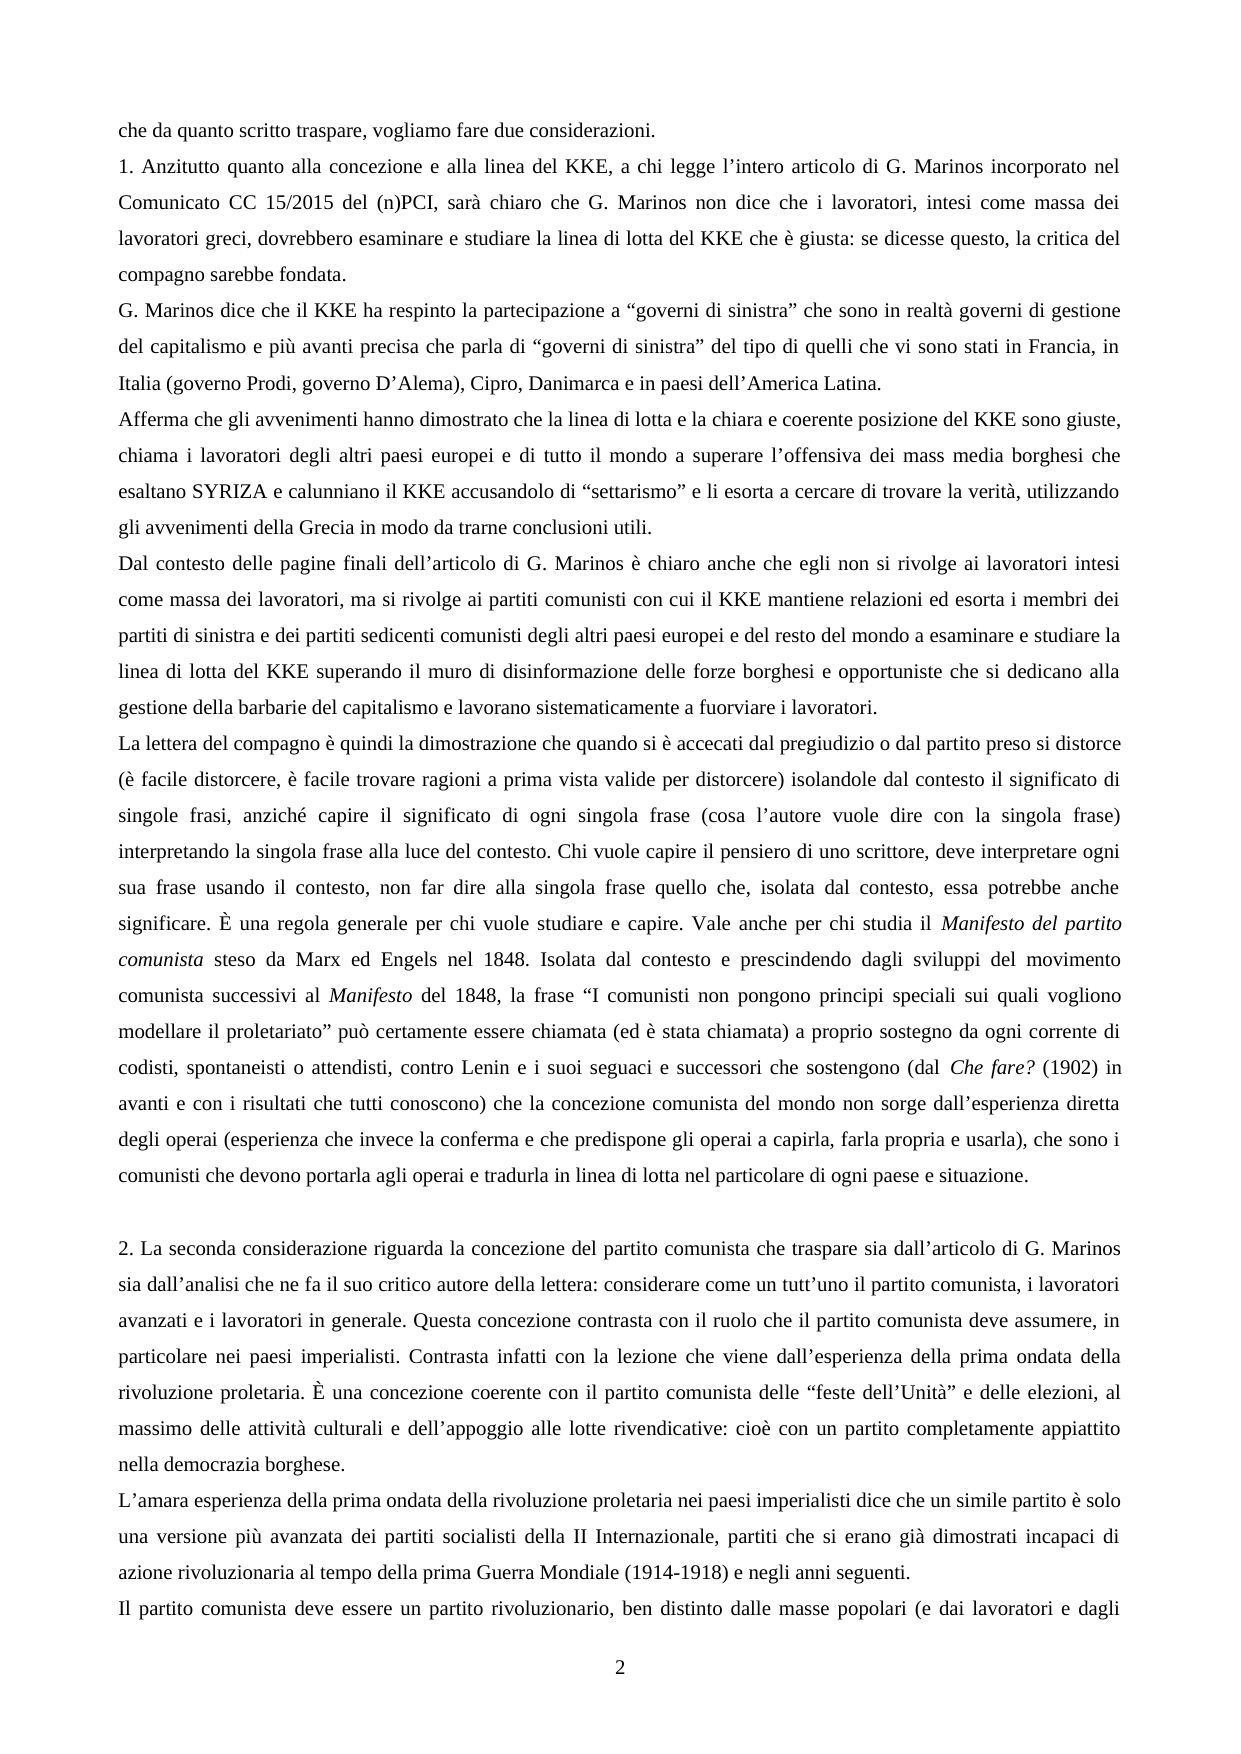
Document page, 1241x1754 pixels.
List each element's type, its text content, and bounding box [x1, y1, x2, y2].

text Afferma che gli avvenimenti hanno dimostrato che la linea di lotta e la chiara e coerente posizione del KKE sono giuste, chiama i lavoratori degli altri paesi europei e di tutto il mondo a superare l’offensiva dei mass media borghesi che esaltano SYRIZA e calunniano il KKE accusandolo di “settarismo” e li esorta a cercare di trovare la verità, utilizzando gli avvenimenti della Grecia in modo da trarne conclusioni utili. [118, 406, 1122, 539]
text 1. Anzitutto quanto alla concezione e alla linea del KKE, a chi legge l’intero articolo di G. Marinos incorporato nel Comunicato CC 15/2015 del (n)PCI, sarà chiaro che G. Marinos non dice che i lavoratori, intesi come massa dei lavoratori greci, dovrebbero esaminare e studiare la linea di lotta del KKE che è giusta: se dicesse questo, la critica del compagno sarebbe fondata. [118, 154, 1122, 286]
text 2. La seconda considerazione riguarda la concezione del partito comunista che traspare sia dall’articolo di G. Marinos sia dall’analisi che ne fa il suo critico autore della lettera: considerare come un tutt’uno il partito comunista, i lavoratori avanzati e i lavoratori in generale. Questa concezione contrasta con il ruolo che il partito comunista deve assumere, in particolare nei paesi imperialisti. Contrasta infatti con la lezione che viene dall’esperienza della prima ondata della rivoluzione proletaria. È una concezione coerente con il partito comunista delle “feste dell’Unità” e delle elezioni, al massimo delle attività culturali e dell’appoggio alle lotte rivendicative: cioè con un partito completamente appiattito nella democrazia borghese. [118, 1235, 1122, 1476]
text La lettera del compagno è quindi la dimostrazione che quando si è accecati dal pregiudizio o dal partito preso si distorce (è facile distorcere, è facile trovare ragioni a prima vista valide per distorcere) isolandole dal contesto il significato di singole frasi, anziché capire il significato di ogni singola frase (cosa l’autore vuole dire con la singola frase) interpretando la singola frase alla luce del contesto. Chi vuole capire il pensiero di uno scrittore, deve interpretare ogni sua frase usando il contesto, non far dire alla singola frase quello che, isolata dal contesto, essa potrebbe anche significare. È una regola generale per chi vuole studiare e capire. Vale anche per chi studia il Manifesto del partito comunista steso da Marx ed Engels nel 1848. Isolata dal contesto e prescindendo dagli sviluppi del movimento comunista successivi al Manifesto del 1848, la frase “I comunisti non pongono principi speciali sui quali vogliono modellare il proletariato” può certamente essere chiamata (ed è stata chiamata) a proprio sostegno da ogni corrente di codisti, spontaneisti o attendisti, contro Lenin e i suoi seguaci e successori che sostengono (dal Che fare? (1902) in avanti e con i risultati che tutti conoscono) che la concezione comunista del mondo non sorge dall’esperienza diretta degli operai (esperienza che invece la conferma e che predispone gli operai a capirla, farla propria e usarla), che sono i comunisti che devono portarla agli operai e tradurla in linea di lotta nel particolare di ogni paese e situazione. [118, 731, 1122, 1187]
text che da quanto scritto traspare, vogliamo fare due considerazioni. [118, 118, 1122, 142]
text Il partito comunista deve essere un partito rivoluzionario, ben distinto dalle masse popolari (e dai lavoratori e dagli [118, 1596, 1122, 1620]
text G. Marinos dice che il KKE ha respinto la partecipazione a “governi di sinistra” che sono in realtà governi di gestione del capitalismo e più avanti precisa che parla di “governi di sinistra” del tipo di quelli che vi sono stati in Francia, in Italia (governo Prodi, governo D’Alema), Cipro, Danimarca e in paesi dell’America Latina. [118, 298, 1122, 394]
text L’amara esperienza della prima ondata della rivoluzione proletaria nei paesi imperialisti dice che un simile partito è solo una versione più avanzata dei partiti socialisti della II Internazionale, partiti che si erano già dimostrati incapaci di azione rivoluzionaria al tempo della prima Guerra Mondiale (1914-1918) e negli anni seguenti. [118, 1488, 1122, 1584]
text Dal contesto delle pagine finali dell’articolo di G. Marinos è chiaro anche che egli non si rivolge ai lavoratori intesi come massa dei lavoratori, ma si rivolge ai partiti comunisti con cui il KKE mantiene relazioni ed esorta i membri dei partiti di sinistra e dei partiti sedicenti comunisti degli altri paesi europei e del resto del mondo a esaminare e studiare la linea di lotta del KKE superando il muro di disinformazione delle forze borghesi e opportuniste che si dedicano alla gestione della barbarie del capitalismo e lavorano sistematicamente a fuorviare i lavoratori. [118, 551, 1122, 719]
